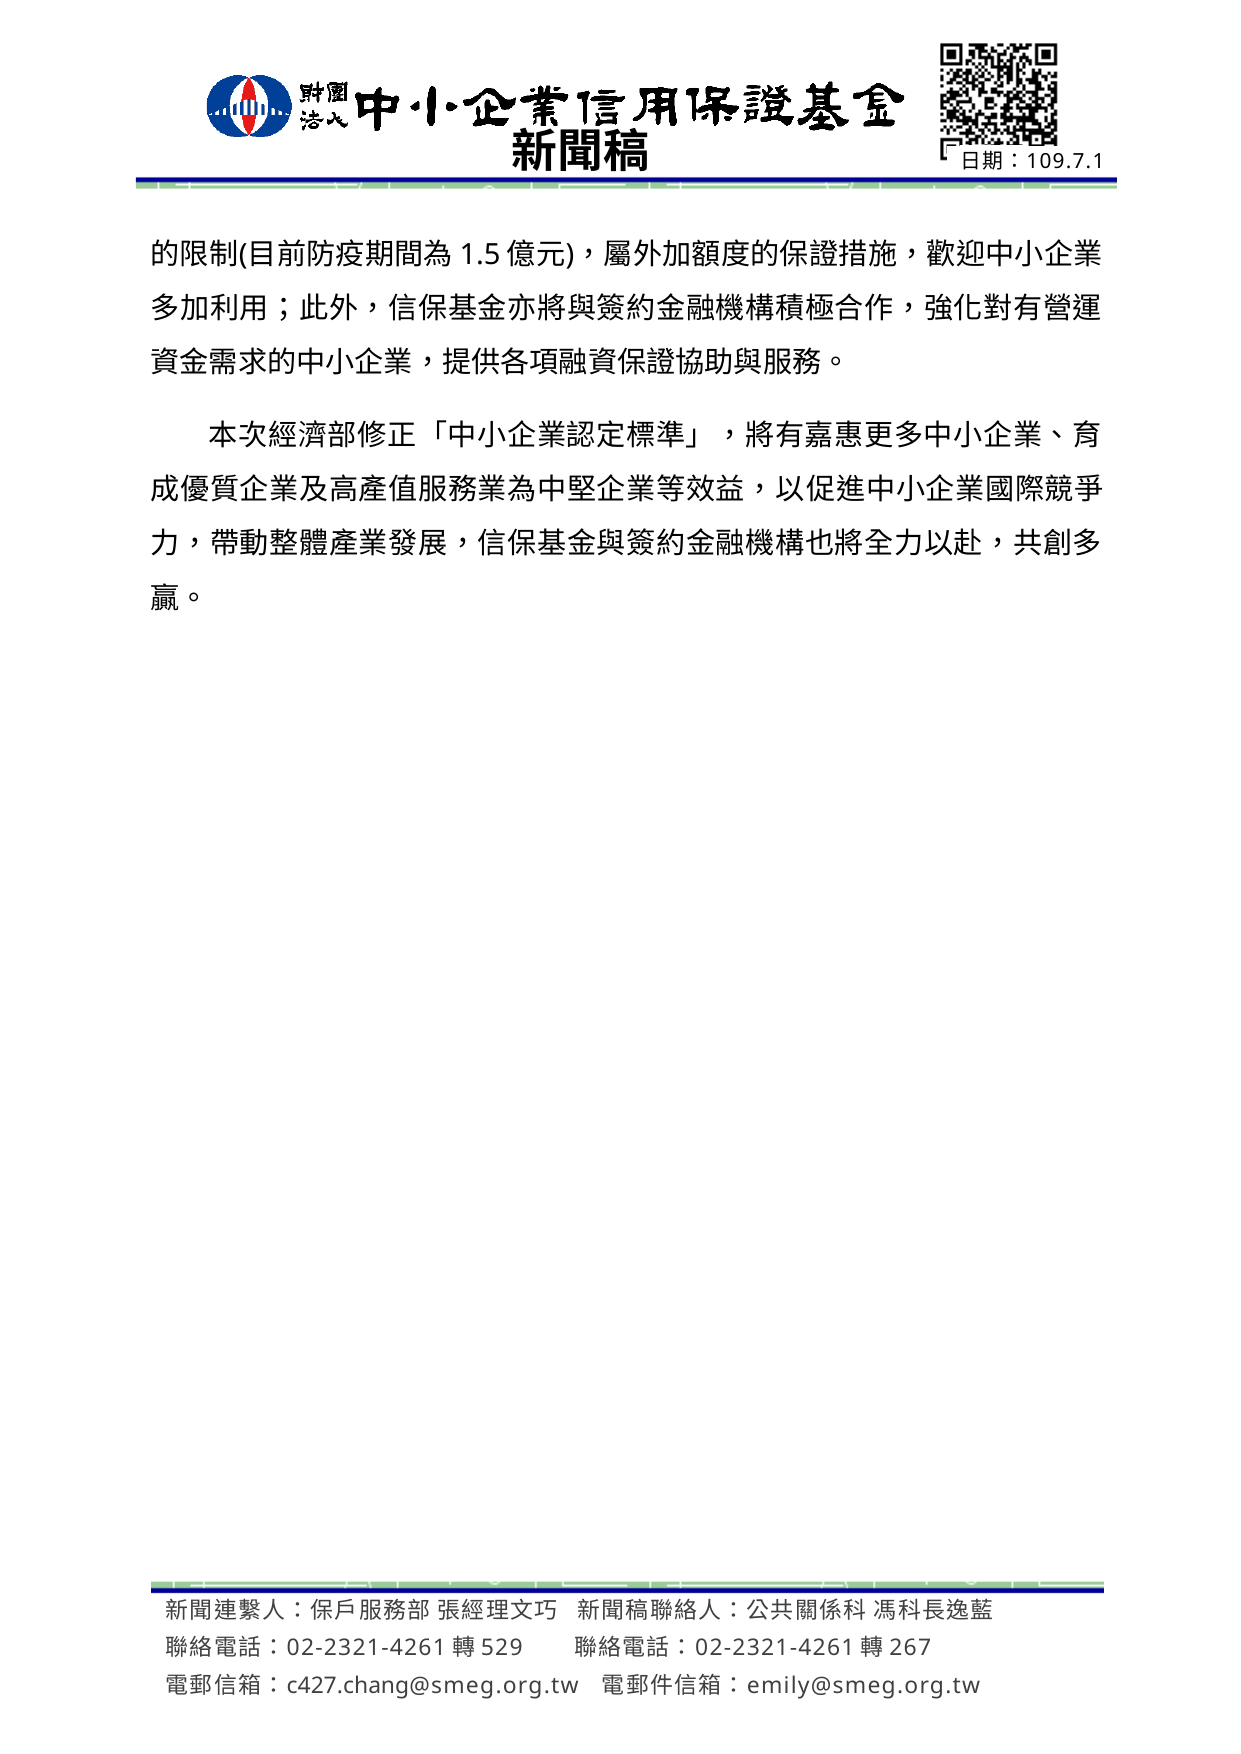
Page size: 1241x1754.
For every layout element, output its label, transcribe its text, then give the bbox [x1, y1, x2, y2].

picture [206, 75, 905, 137]
picture [151, 1580, 1104, 1597]
picture [928, 31, 1070, 173]
text 信保基金對於經濟部修正「中小企業認定標準」長期以來均有關注，本次修正估計將新增1千7百多家較具規模之企業可符合中小企業認定標準，信保基金已「準備好」多項信保措施來協助中小企業成長茁壯，包括「前瞻建設、新創重點產業暨優質企業優惠保證措施」、「中小企業加速投資貸款信用保證」、「中小企業投資臺灣優惠保證措施」、「外銷貸款優惠信用保證方案」、「協助中小企業赴新南向國家投資融資信用保證」、「批次保證擴大保證措施」等，上開措施均不受同一企業保證融資總額度的限制(目前防疫期間為1.5億元)，屬外加額度的保證措施，歡迎中小企業多加利用；此外，信保基金亦將與簽約金融機構積極合作，強化對有營運資金需求的中小企業，提供各項融資保證協助與服務。 [150, 221, 1104, 383]
text 本次經濟部修正「中小企業認定標準」，將有嘉惠更多中小企業、育成優質企業及高產值服務業為中堅企業等效益，以促進中小企業國際競爭力，帶動整體產業發展，信保基金與簽約金融機構也將全力以赴，共創多贏。 [150, 402, 1104, 619]
picture [135, 174, 1117, 191]
